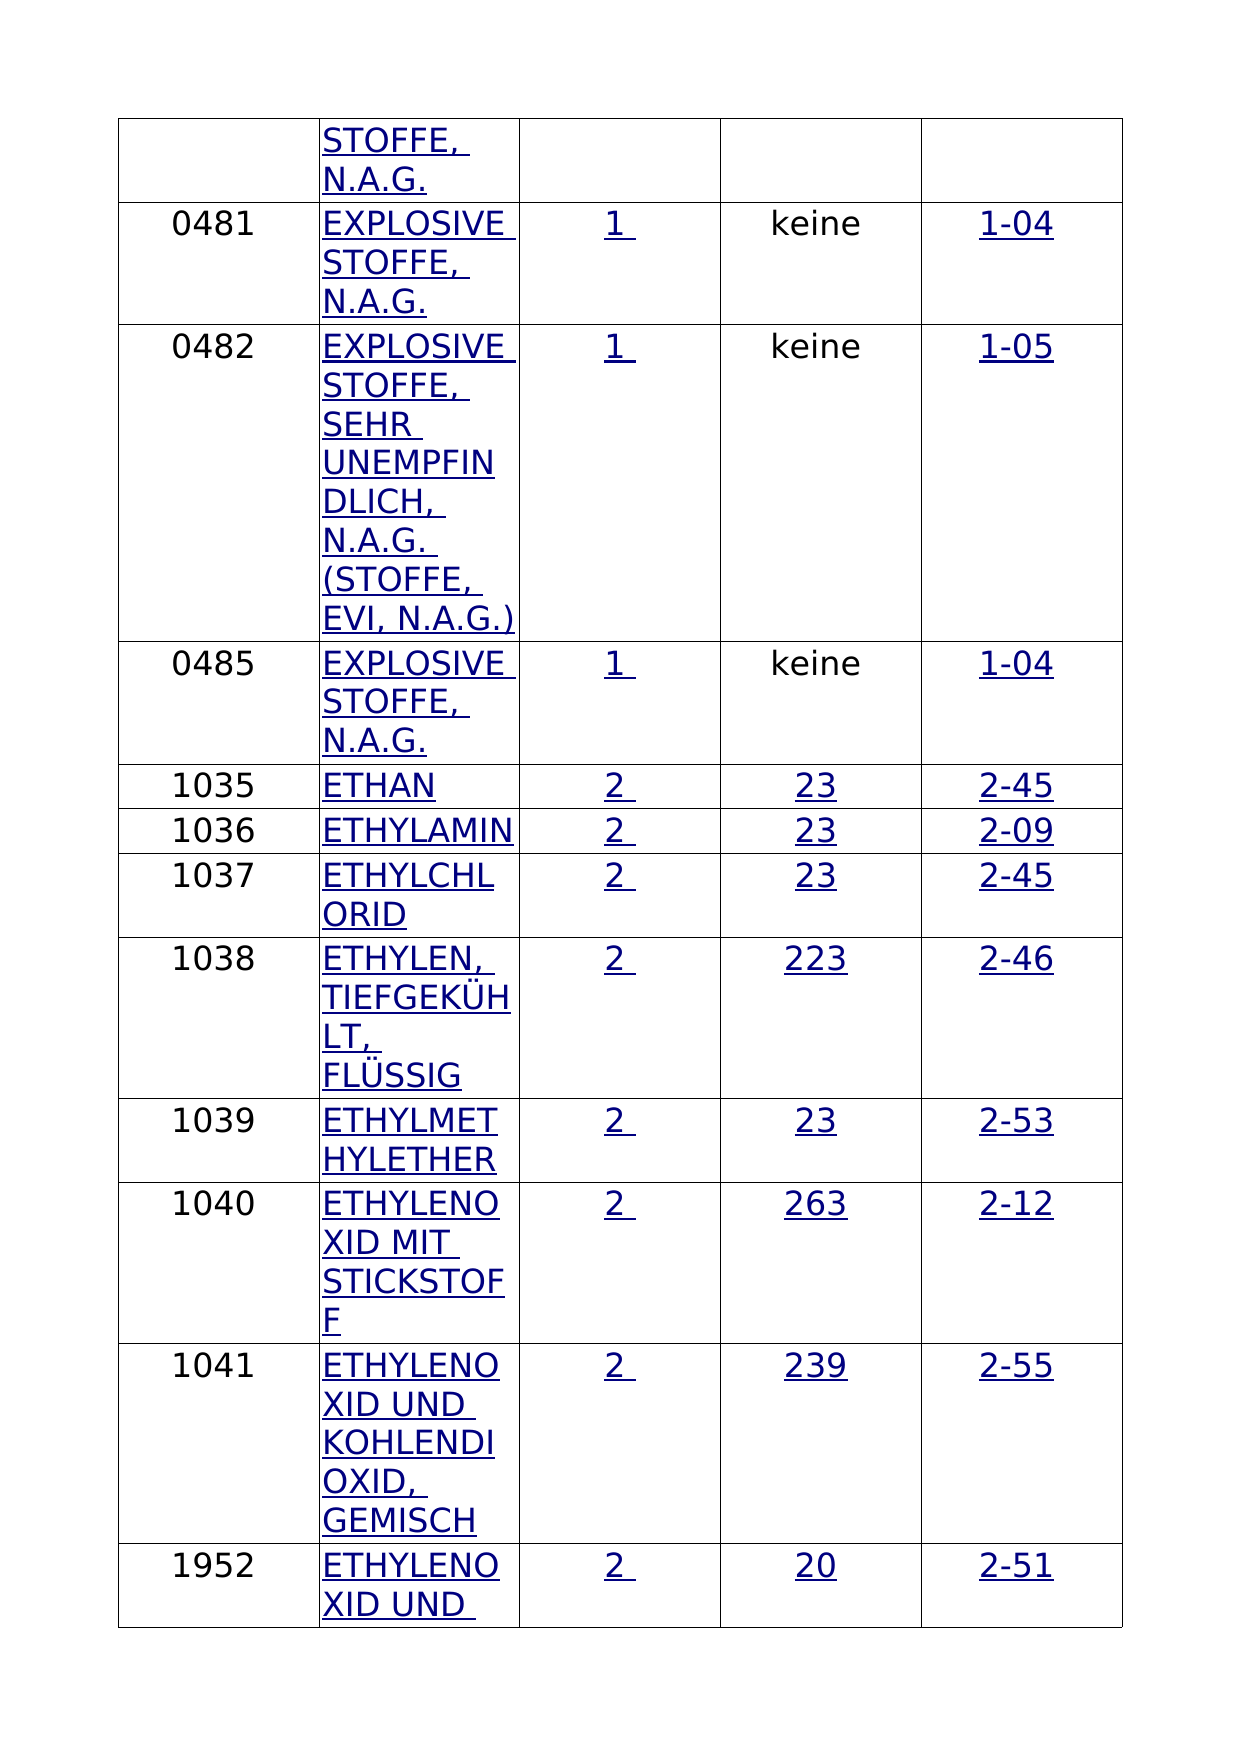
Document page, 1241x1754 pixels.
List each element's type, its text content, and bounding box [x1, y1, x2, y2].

table_cell 1 [520, 642, 720, 763]
table_cell 2 [520, 1183, 720, 1343]
table_cell 1036 [119, 809, 319, 853]
table_cell [119, 119, 319, 202]
table_cell ETHYLCHLORID [320, 854, 519, 937]
table_cell 2 [520, 1344, 720, 1543]
table_cell 1-05 [922, 325, 1122, 641]
table_cell 1040 [119, 1183, 319, 1343]
table_cell ETHYLEN, TIEFGEKÜHLT, FLÜSSIG [320, 938, 519, 1098]
table_cell ETHYLENOXID UND [320, 1544, 519, 1627]
table_cell 1038 [119, 938, 319, 1098]
table_cell STOFFE, N.A.G. [320, 119, 519, 202]
table_cell [721, 119, 921, 202]
table_cell 223 [721, 938, 921, 1098]
table_cell 1952 [119, 1544, 319, 1627]
table_cell ETHYLAMIN [320, 809, 519, 853]
table_cell 2-45 [922, 765, 1122, 808]
table_cell 2-09 [922, 809, 1122, 853]
table_cell 2 [520, 1544, 720, 1627]
table_cell 0481 [119, 203, 319, 324]
table_cell 0482 [119, 325, 319, 641]
table_cell 1 [520, 203, 720, 324]
table_cell keine [721, 642, 921, 763]
table_cell 2 [520, 854, 720, 937]
table_cell 2-46 [922, 938, 1122, 1098]
table_cell 1035 [119, 765, 319, 808]
table_cell 1 [520, 325, 720, 641]
table_cell EXPLOSIVE STOFFE, SEHR UNEMPFINDLICH, N.A.G. (STOFFE, EVI, N.A.G.) [320, 325, 519, 641]
table_cell 20 [721, 1544, 921, 1627]
table_cell ETHYLMETHYLETHER [320, 1099, 519, 1182]
table_cell 1037 [119, 854, 319, 937]
table_cell 2-53 [922, 1099, 1122, 1182]
table_cell ETHYLENOXID MIT STICKSTOFF [320, 1183, 519, 1343]
table_cell [922, 119, 1122, 202]
table_cell 23 [721, 809, 921, 853]
table_cell [520, 119, 720, 202]
table_cell 2 [520, 809, 720, 853]
table_cell ETHAN [320, 765, 519, 808]
table_cell keine [721, 325, 921, 641]
table_cell 23 [721, 1099, 921, 1182]
table_cell ETHYLENOXID UND KOHLENDIOXID, GEMISCH [320, 1344, 519, 1543]
table_cell 23 [721, 854, 921, 937]
table_cell 0485 [119, 642, 319, 763]
table_cell 2-12 [922, 1183, 1122, 1343]
table_cell 1-04 [922, 642, 1122, 763]
table_cell 2 [520, 1099, 720, 1182]
table_cell 239 [721, 1344, 921, 1543]
table_cell 1039 [119, 1099, 319, 1182]
table_cell 263 [721, 1183, 921, 1343]
table_cell 23 [721, 765, 921, 808]
table_cell 2 [520, 765, 720, 808]
table_cell 2-51 [922, 1544, 1122, 1627]
table_cell keine [721, 203, 921, 324]
table_cell 1-04 [922, 203, 1122, 324]
table_cell EXPLOSIVE STOFFE, N.A.G. [320, 203, 519, 324]
table_cell EXPLOSIVE STOFFE, N.A.G. [320, 642, 519, 763]
table_cell 2-55 [922, 1344, 1122, 1543]
table_cell 2-45 [922, 854, 1122, 937]
table_cell 2 [520, 938, 720, 1098]
table_cell 1041 [119, 1344, 319, 1543]
